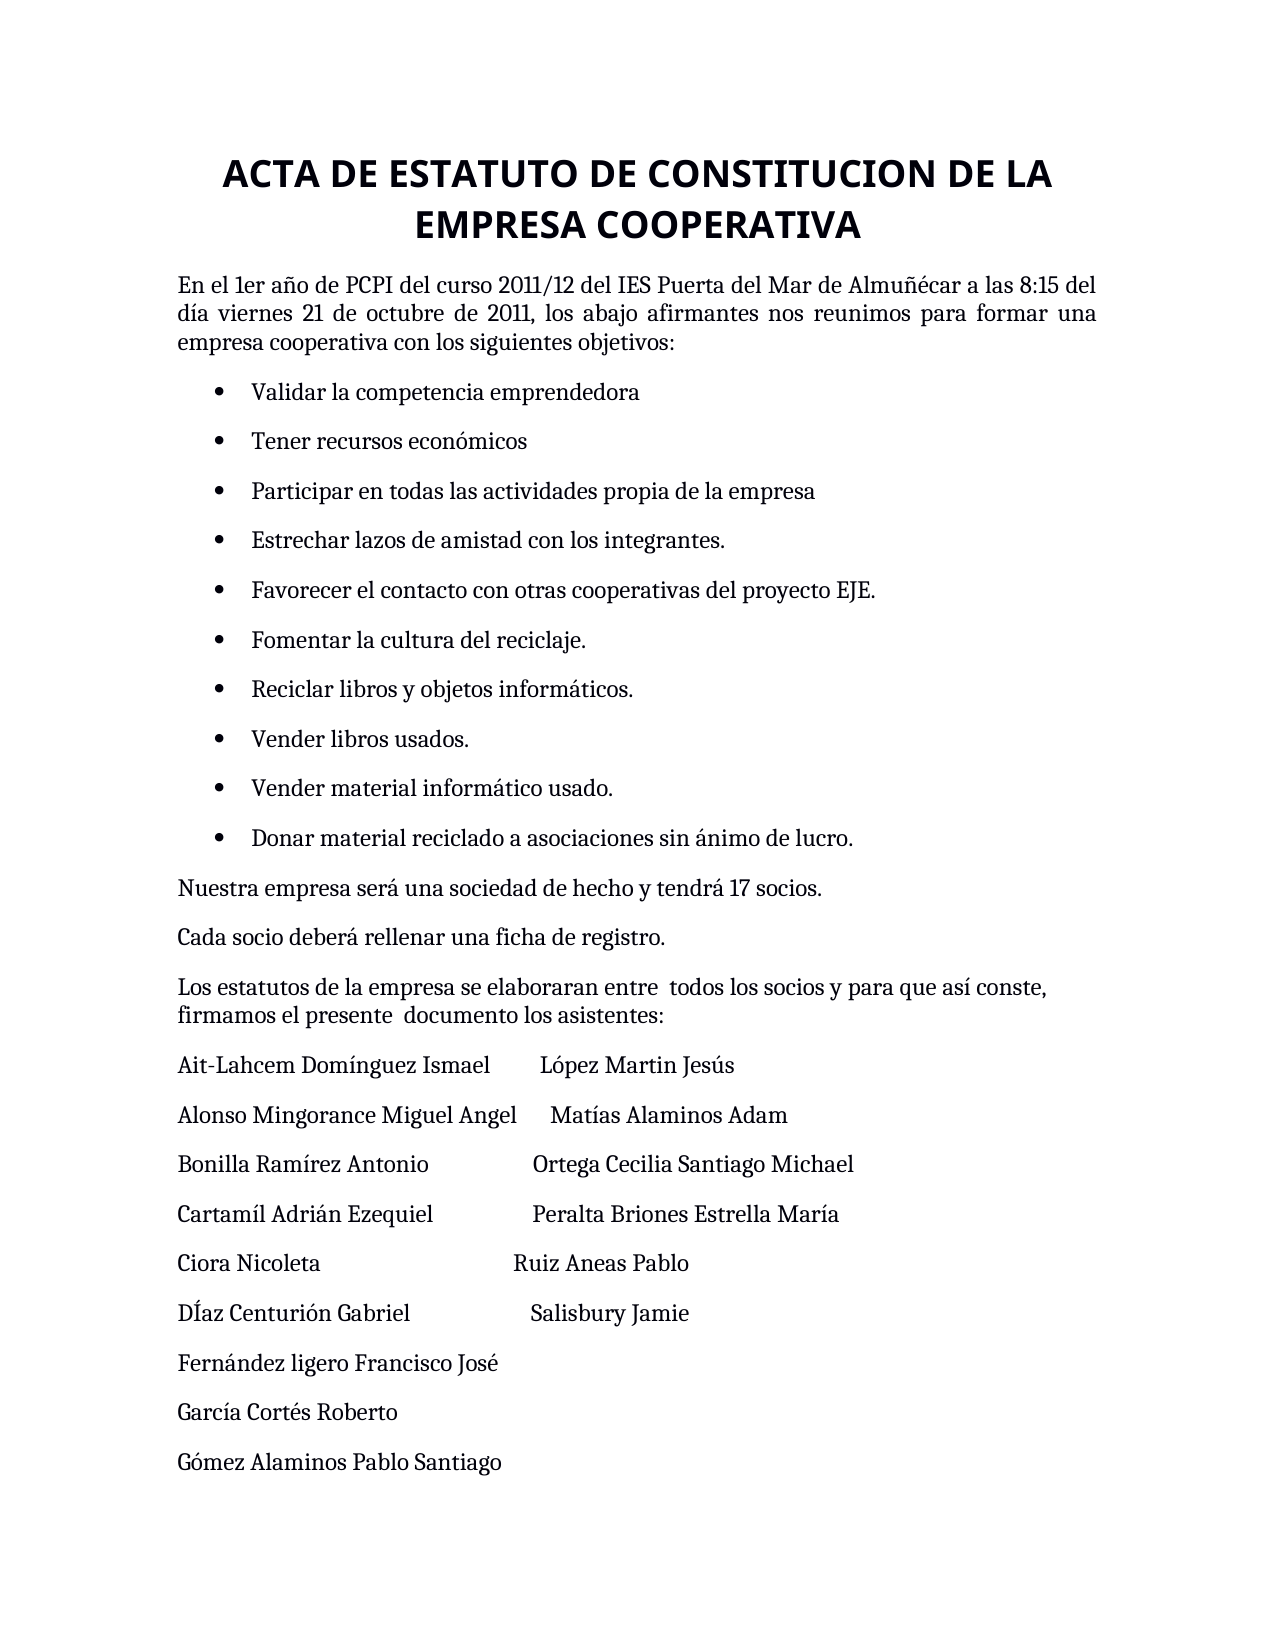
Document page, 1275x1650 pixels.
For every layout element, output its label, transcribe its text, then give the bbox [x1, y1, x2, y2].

list Vender libros usados. [215, 725, 1098, 753]
list Donar material reciclado a asociaciones sin ánimo de lucro. [215, 824, 1098, 853]
text Bonilla Ramírez Antonio Ortega Cecilia Santiago Michael [177, 1150, 1098, 1179]
list Reciclar libros y objetos informáticos. [215, 675, 1098, 704]
text Ait-Lahcem Domínguez Ismael López Martin Jesús [177, 1051, 1098, 1080]
list Favorecer el contacto con otras cooperativas del proyecto EJE. [215, 576, 1098, 605]
text Cada socio deberá rellenar una ficha de registro. [177, 923, 1098, 952]
list Fomentar la cultura del reciclaje. [215, 626, 1098, 654]
text Gómez Alaminos Pablo Santiago [177, 1448, 1098, 1476]
list Participar en todas las actividades propia de la empresa [215, 477, 1098, 506]
text Ciora Nicoleta Ruiz Aneas Pablo [177, 1249, 1098, 1278]
text Alonso Mingorance Miguel Angel Matías Alaminos Adam [177, 1101, 1098, 1129]
text García Cortés Roberto [177, 1398, 1098, 1427]
list Vender material informático usado. [215, 774, 1098, 803]
text Fernández ligero Francisco José [177, 1348, 1098, 1377]
text ACTA DE ESTATUTO DE CONSTITUCION DE LA EMPRESA COOPERATIVA [177, 148, 1098, 250]
text En el 1er año de PCPI del curso 2011/12 del IES Puerta del Mar de Almuñécar a las 8:15 del día viernes 21 de octubre de 2011, los abajo afirmantes nos reunimos para formar una empresa cooperativa con los siguientes objetivos: [177, 271, 1098, 357]
text Nuestra empresa será una sociedad de hecho y tendrá 17 socios. [177, 873, 1098, 902]
list Tener recursos económicos [215, 427, 1098, 456]
text Los estatutos de la empresa se elaboraran entre todos los socios y para que así conste, firmamos el presente documento los asistentes: [177, 973, 1098, 1030]
list Estrechar lazos de amistad con los integrantes. [215, 526, 1098, 555]
text Cartamíl Adrián Ezequiel Peralta Briones Estrella María [177, 1200, 1098, 1228]
text DÍaz Centurión Gabriel Salisbury Jamie [177, 1299, 1098, 1328]
list Validar la competencia emprendedora [215, 378, 1098, 406]
